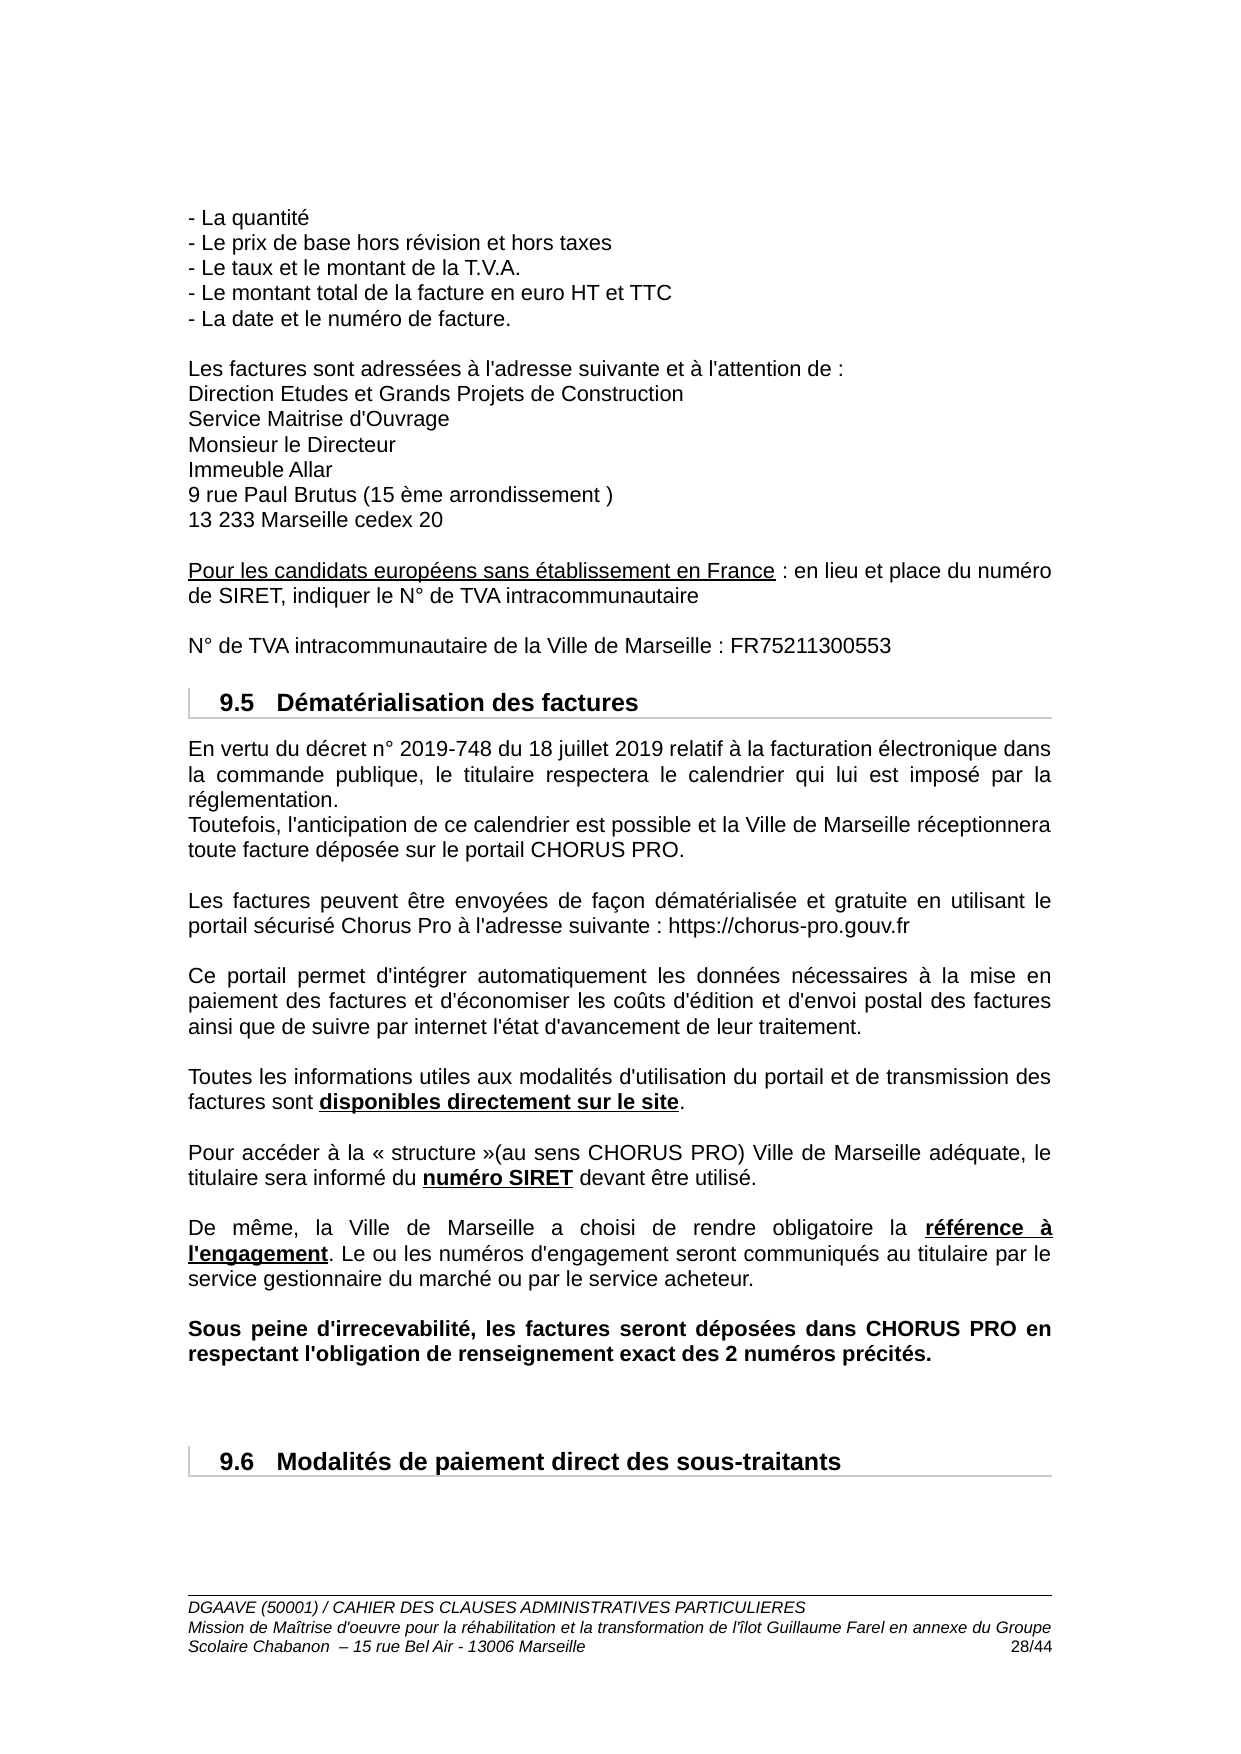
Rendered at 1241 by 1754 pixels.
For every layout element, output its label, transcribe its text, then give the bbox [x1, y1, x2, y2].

text 9 rue Paul Brutus (15 ème arrondissement ) [188, 482, 1052, 507]
text Toutefois, l'anticipation de ce calendrier est possible et la Ville de Marseille réceptionnera toute facture déposée sur le portail CHORUS PRO. [188, 812, 1052, 862]
text De même, la Ville de Marseille a choisi de rendre obligatoire la référence à l'engagement. Le ou les numéros d'engagement seront communiqués au titulaire par le service gestionnaire du marché ou par le service acheteur. [188, 1215, 1052, 1291]
text Ce portail permet d'intégrer automatiquement les données nécessaires à la mise en paiement des factures et d'économiser les coûts d'édition et d'envoi postal des factures ainsi que de suivre par internet l'état d'avancement de leur traitement. [188, 963, 1052, 1039]
text Les factures peuvent être envoyées de façon dématérialisée et gratuite en utilisant le portail sécurisé Chorus Pro à l'adresse suivante : https://chorus-pro.gouv.fr [188, 888, 1052, 938]
text - La quantité [188, 204, 1052, 230]
text En vertu du décret n° 2019-748 du 18 juillet 2019 relatif à la facturation électronique dans la commande publique, le titulaire respectera le calendrier qui lui est imposé par la réglementation. [188, 736, 1052, 812]
text Service Maitrise d'Ouvrage [188, 406, 1052, 431]
text N° de TVA intracommunautaire de la Ville de Marseille : FR75211300553 [188, 633, 1052, 658]
text - Le montant total de la facture en euro HT et TTC [188, 280, 1052, 305]
text Immeuble Allar [188, 457, 1052, 482]
text Les factures sont adressées à l'adresse suivante et à l'attention de : [188, 356, 1052, 381]
text Toutes les informations utiles aux modalités d'utilisation du portail et de transmission des factures sont disponibles directement sur le site. [188, 1064, 1052, 1114]
text Pour accéder à la « structure »(au sens CHORUS PRO) Ville de Marseille adéquate, le titulaire sera informé du numéro SIRET devant être utilisé. [188, 1140, 1052, 1190]
subtitle Dématérialisation des factures [190, 688, 1052, 717]
text - Le taux et le montant de la T.V.A. [188, 255, 1052, 280]
text Pour les candidats européens sans établissement en France : en lieu et place du numéro de SIRET, indiquer le N° de TVA intracommunautaire [188, 557, 1052, 608]
text - La date et le numéro de facture. [188, 305, 1052, 331]
text Direction Etudes et Grands Projets de Construction [188, 381, 1052, 406]
text Monsieur le Directeur [188, 431, 1052, 457]
text - Le prix de base hors révision et hors taxes [188, 230, 1052, 255]
text Sous peine d'irrecevabilité, les factures seront déposées dans CHORUS PRO en respectant l'obligation de renseignement exact des 2 numéros précités. [188, 1316, 1052, 1367]
text 13 233 Marseille cedex 20 [188, 507, 1052, 532]
subtitle Modalités de paiement direct des sous-traitants [190, 1446, 1052, 1475]
